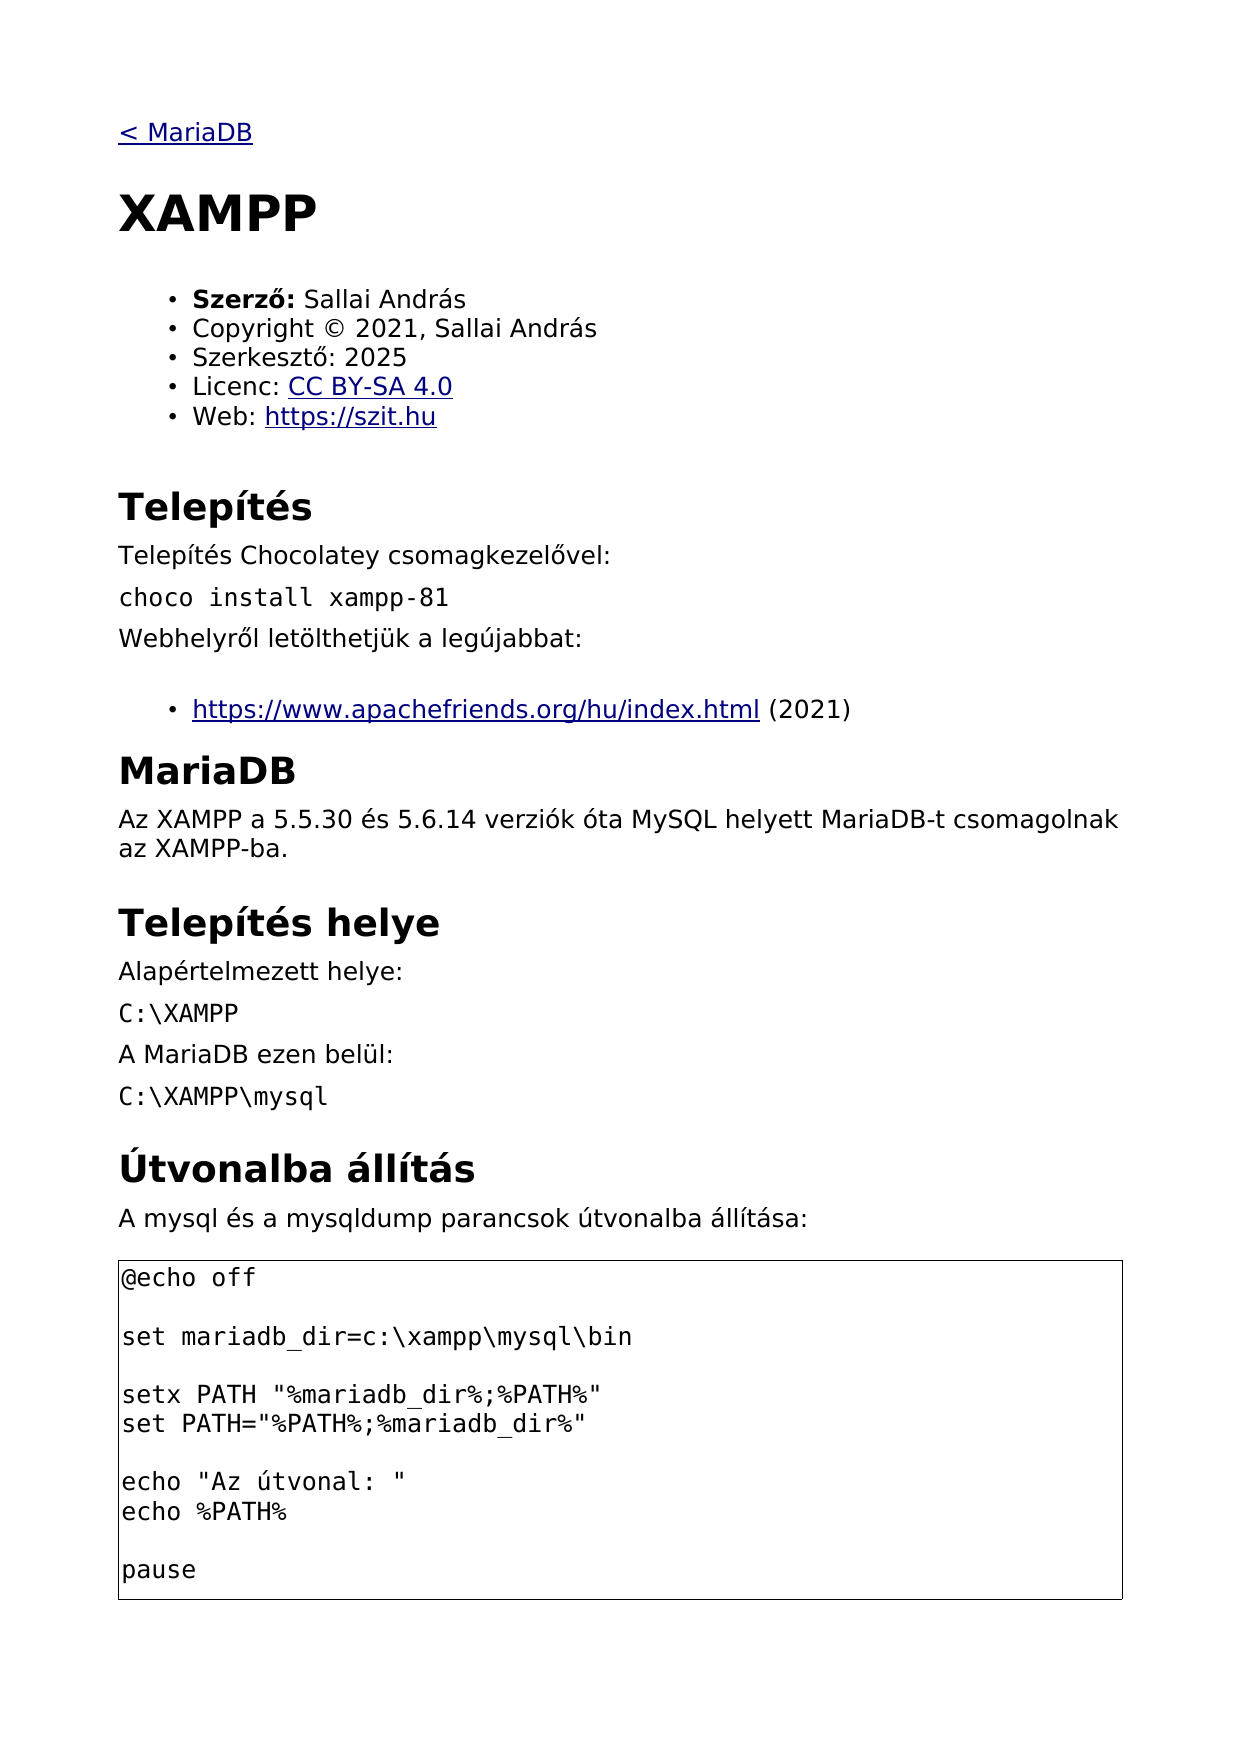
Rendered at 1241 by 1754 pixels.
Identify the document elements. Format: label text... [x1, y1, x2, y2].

text Telepítés Chocolatey csomagkezelővel: [118, 541, 1122, 571]
text C:\XAMPP\mysql [118, 1082, 1122, 1111]
text A mysql és a mysqldump parancsok útvonalba állítása: [118, 1204, 1122, 1233]
subtitle Telepítés helye [118, 901, 1122, 945]
text A MariaDB ezen belül: [118, 1040, 1122, 1069]
text Az XAMPP a 5.5.30 és 5.6.14 verziók óta MySQL helyett MariaDB-t csomagolnak az XAMPP-ba. [118, 806, 1122, 864]
table_header @echo off set mariadb_dir=c:\xampp\mysql\bin setx PATH "%mariadb_dir%;%PATH%" set PATH="%PATH%;%mariadb_dir%" echo "Az útvonal: " echo %PATH% pause [119, 1261, 1122, 1599]
list Szerző: Sallai András [177, 285, 1122, 314]
list https://www.apachefriends.org/hu/index.html (2021) [177, 695, 1122, 724]
text < MariaDB [118, 118, 1122, 147]
list Licenc: CC BY-SA 4.0 [177, 372, 1122, 402]
text Webhelyről letölthetjük a legújabbat: [118, 624, 1122, 653]
list Web: https://szit.hu [177, 402, 1122, 431]
list Copyright © 2021, Sallai András [177, 314, 1122, 343]
subtitle Telepítés [118, 485, 1122, 529]
subtitle Útvonalba állítás [118, 1148, 1122, 1191]
text Alapértelmezett helye: [118, 957, 1122, 987]
text choco install xampp-81 [118, 583, 1122, 612]
text C:\XAMPP [118, 999, 1122, 1028]
subtitle MariaDB [118, 749, 1122, 793]
subtitle XAMPP [118, 185, 1122, 243]
list Szerkesztő: 2025 [177, 343, 1122, 372]
